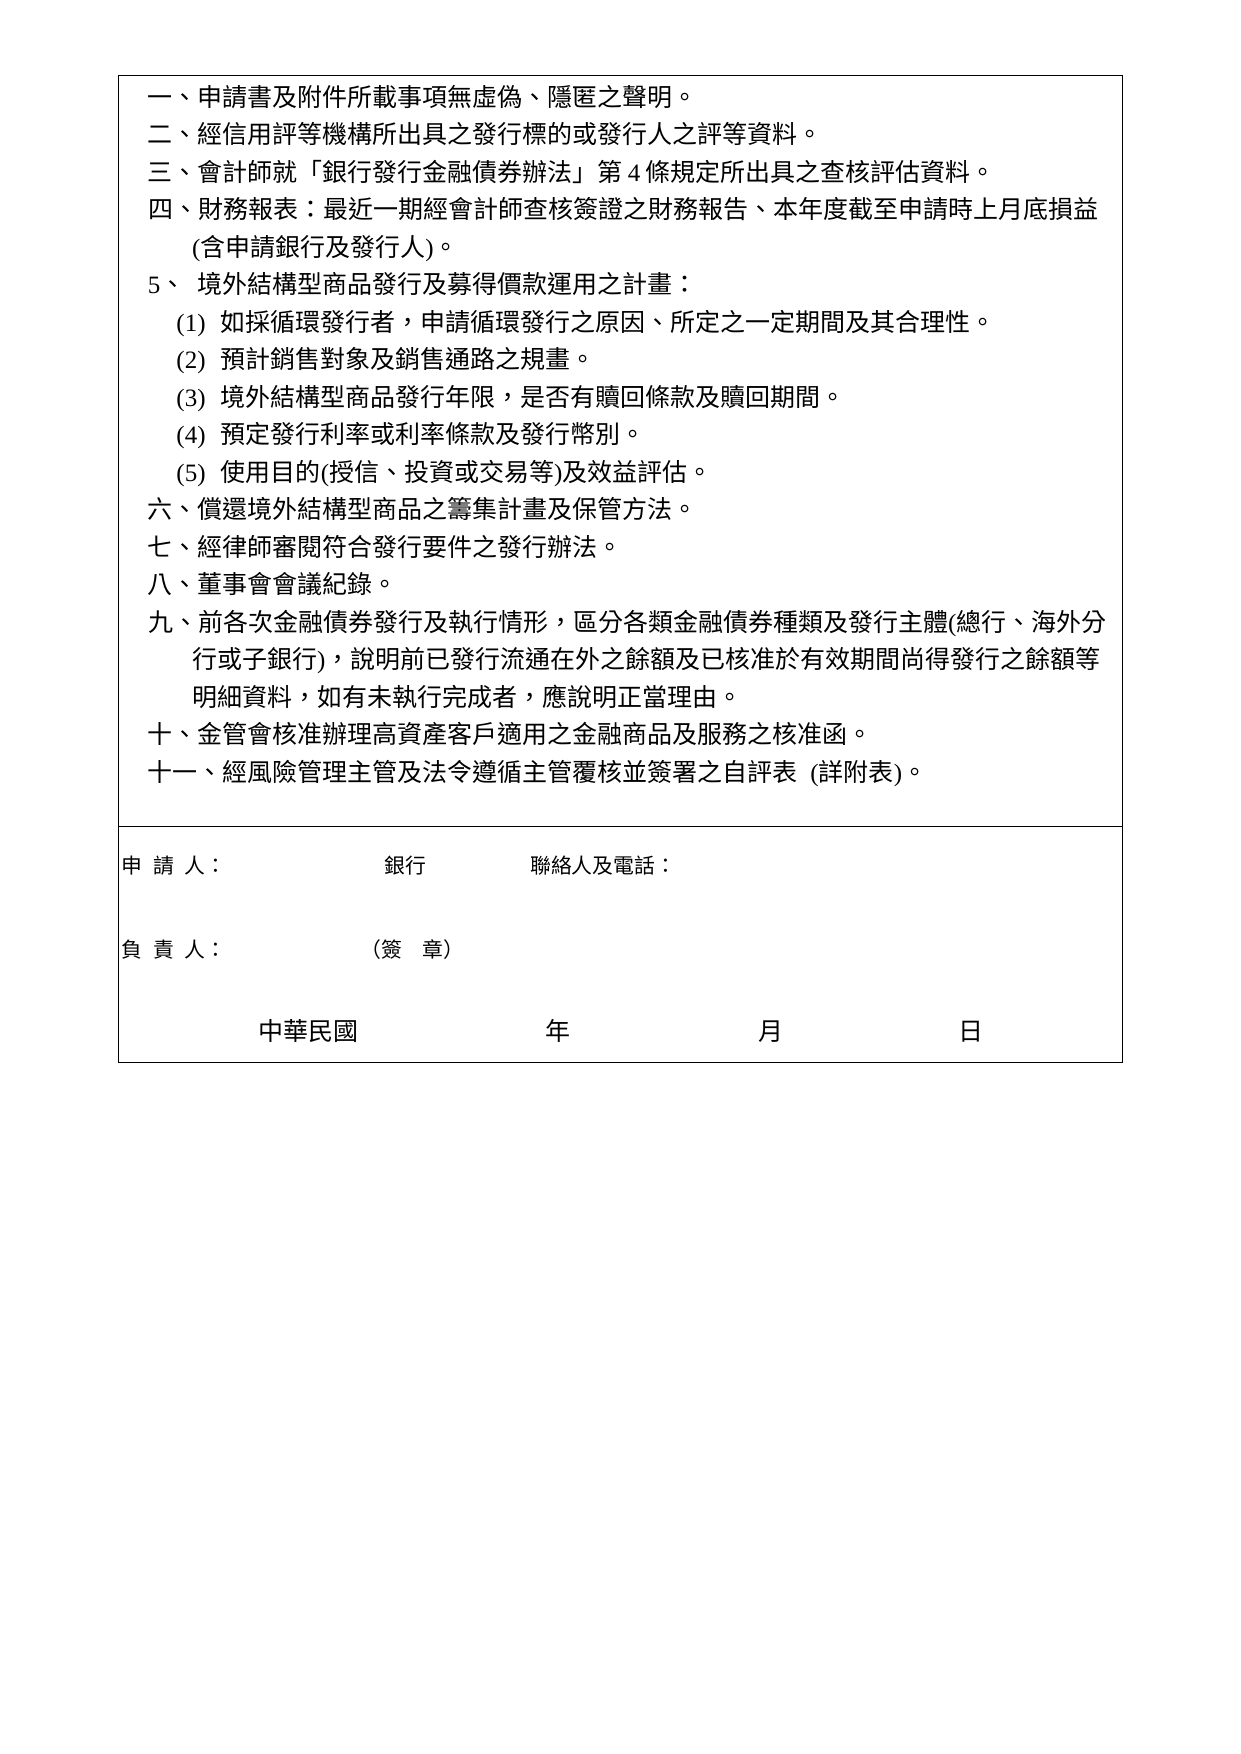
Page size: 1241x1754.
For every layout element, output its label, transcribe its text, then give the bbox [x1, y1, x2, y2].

table_cell 一、申請書及附件所載事項無虛偽、隱匿之聲明。 二、經信用評等機構所出具之發行標的或發行人之評等資料。 三、會計師就「銀行發行金融債券辦法」第4條規定所出具之查核評估資料。 四、財務報表：最近一期經會計師查核簽證之財務報告、本年度截至申請時上月底損益(含申請銀行及發行人)。 境外結構型商品發行及募得價款運用之計畫： 如採循環發行者，申請循環發行之原因、所定之一定期間及其合理性。 預計銷售對象及銷售通路之規畫。 境外結構型商品發行年限，是否有贖回條款及贖回期間。 預定發行利率或利率條款及發行幣別。 使用目的(授信、投資或交易等)及效益評估。 六、償還境外結構型商品之籌集計畫及保管方法。 七、經律師審閱符合發行要件之發行辦法。 八、董事會會議紀錄。 九、前各次金融債券發行及執行情形，區分各類金融債券種類及發行主體(總行、海外分行或子銀行)，說明前已發行流通在外之餘額及已核准於有效期間尚得發行之餘額等明細資料，如有未執行完成者，應說明正當理由。 十、金管會核准辦理高資產客戶適用之金融商品及服務之核准函。 十一、經風險管理主管及法令遵循主管覆核並簽署之自評表 (詳附表)。 [119, 76, 1122, 826]
table_cell 申 請 人： 銀行 聯絡人及電話： 負 責 人： （簽 章） 中華民國 年 月 日 [119, 827, 1122, 1062]
